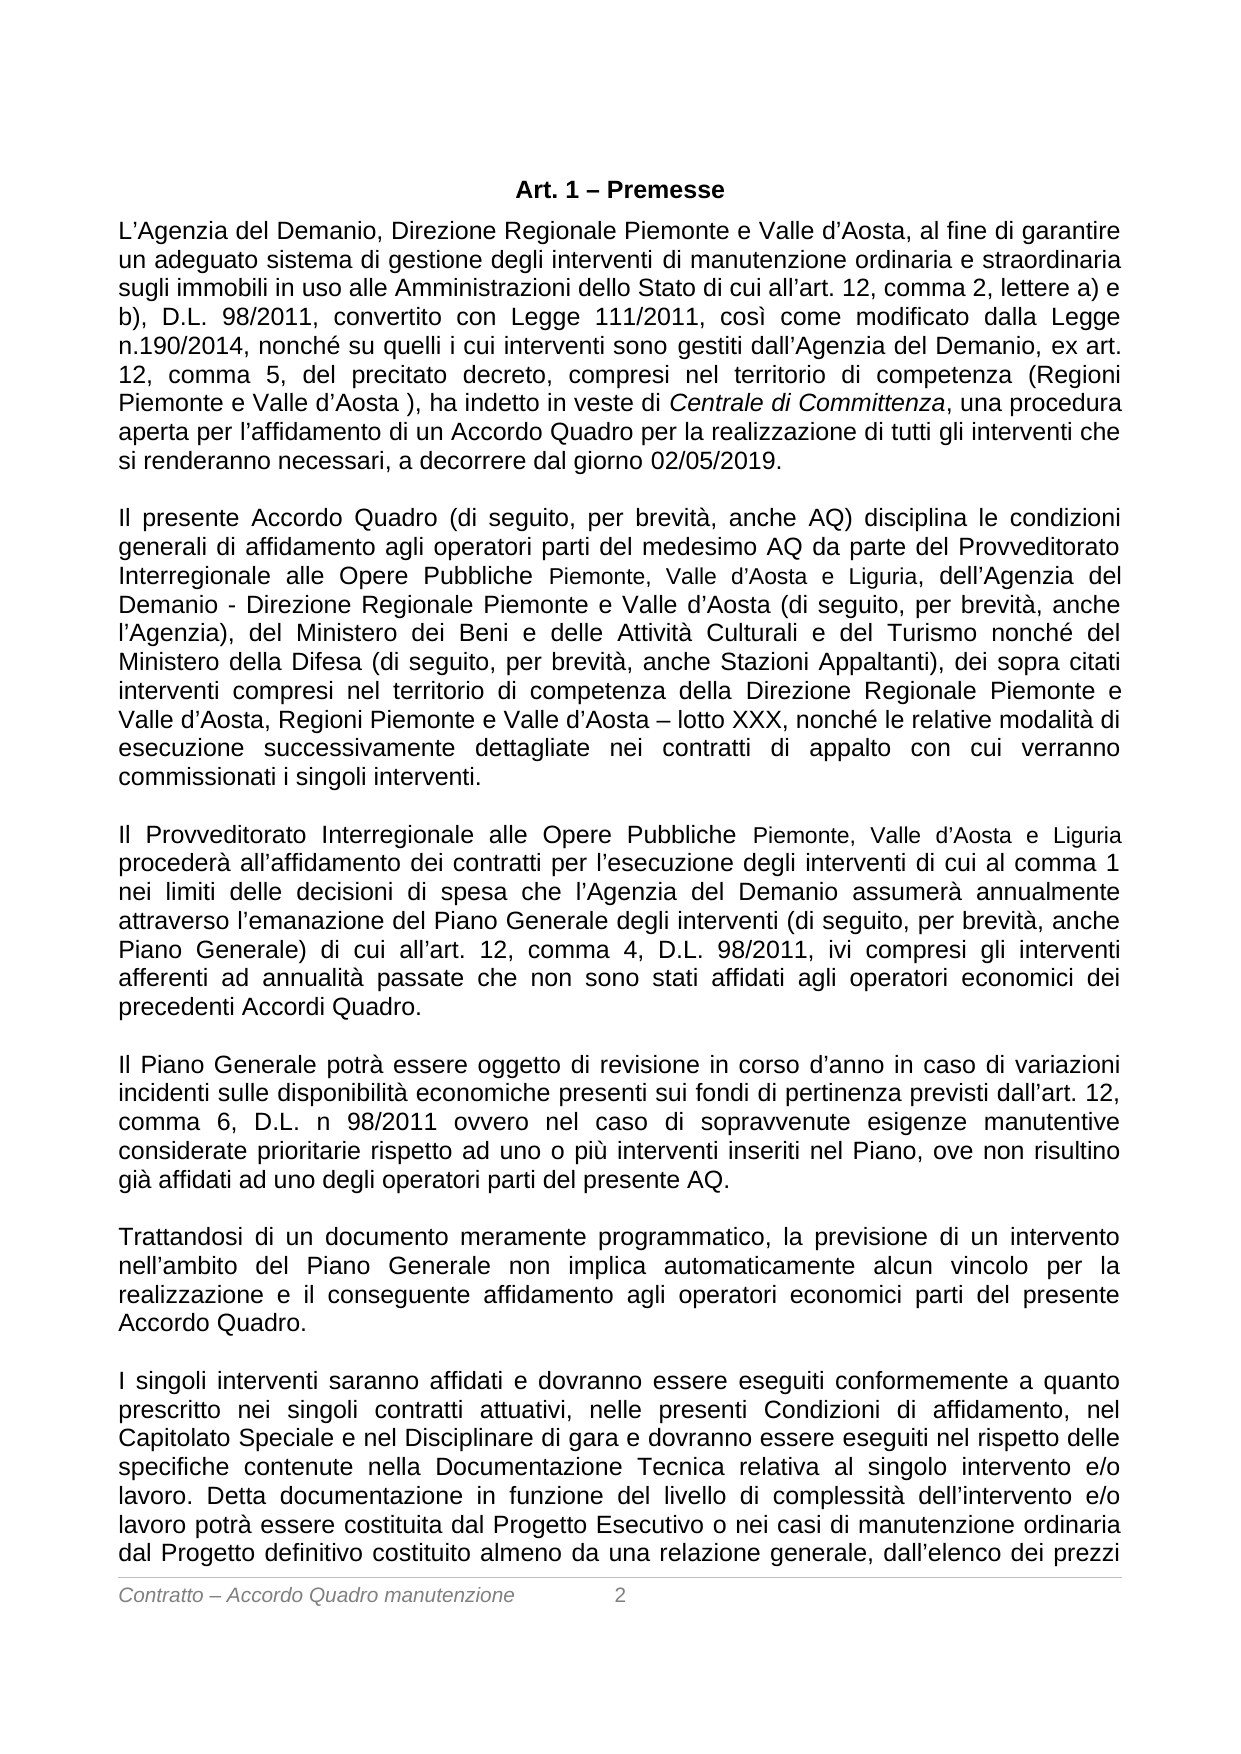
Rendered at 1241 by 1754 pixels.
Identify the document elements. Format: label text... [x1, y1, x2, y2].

text Trattandosi di un documento meramente programmatico, la previsione di un intervento nell’ambito del Piano Generale non implica automaticamente alcun vincolo per la realizzazione e il conseguente affidamento agli operatori economici parti del presente Accordo Quadro. [118, 1222, 1122, 1337]
text Il Piano Generale potrà essere oggetto di revisione in corso d’anno in caso di variazioni incidenti sulle disponibilità economiche presenti sui fondi di pertinenza previsti dall’art. 12, comma 6, D.L. n 98/2011 ovvero nel caso di sopravvenute esigenze manutentive considerate prioritarie rispetto ad uno o più interventi inseriti nel Piano, ove non risultino già affidati ad uno degli operatori parti del presente AQ. [118, 1049, 1122, 1193]
text Art. 1 – Premesse [118, 174, 1122, 203]
text Il Provveditorato Interregionale alle Opere Pubbliche Piemonte, Valle d’Aosta e Liguria procederà all’affidamento dei contratti per l’esecuzione degli interventi di cui al comma 1 nei limiti delle decisioni di spesa che l’Agenzia del Demanio assumerà annualmente attraverso l’emanazione del Piano Generale degli interventi (di seguito, per brevità, anche Piano Generale) di cui all’art. 12, comma 4, D.L. 98/2011, ivi compresi gli interventi afferenti ad annualità passate che non sono stati affidati agli operatori economici dei precedenti Accordi Quadro. [118, 819, 1122, 1021]
text I singoli interventi saranno affidati e dovranno essere eseguiti conformemente a quanto prescritto nei singoli contratti attuativi, nelle presenti Condizioni di affidamento, nel Capitolato Speciale e nel Disciplinare di gara e dovranno essere eseguiti nel rispetto delle specifiche contenute nella Documentazione Tecnica relativa al singolo intervento e/o lavoro. Detta documentazione in funzione del livello di complessità dell’intervento e/o lavoro potrà essere costituita dal Progetto Esecutivo o nei casi di manutenzione ordinaria dal Progetto definitivo costituito almeno da una relazione generale, dall’elenco dei prezzi [118, 1366, 1122, 1567]
text Il presente Accordo Quadro (di seguito, per brevità, anche AQ) disciplina le condizioni generali di affidamento agli operatori parti del medesimo AQ da parte del Provveditorato Interregionale alle Opere Pubbliche Piemonte, Valle d’Aosta e Liguria, dell’Agenzia del Demanio - Direzione Regionale Piemonte e Valle d’Aosta (di seguito, per brevità, anche l’Agenzia), del Ministero dei Beni e delle Attività Culturali e del Turismo nonché del Ministero della Difesa (di seguito, per brevità, anche Stazioni Appaltanti), dei sopra citati interventi compresi nel territorio di competenza della Direzione Regionale Piemonte e Valle d’Aosta, Regioni Piemonte e Valle d’Aosta – lotto XXX, nonché le relative modalità di esecuzione successivamente dettagliate nei contratti di appalto con cui verranno commissionati i singoli interventi. [118, 503, 1122, 791]
text L’Agenzia del Demanio, Direzione Regionale Piemonte e Valle d’Aosta, al fine di garantire un adeguato sistema di gestione degli interventi di manutenzione ordinaria e straordinaria sugli immobili in uso alle Amministrazioni dello Stato di cui all’art. 12, comma 2, lettere a) e b), D.L. 98/2011, convertito con Legge 111/2011, così come modificato dalla Legge n.190/2014, nonché su quelli i cui interventi sono gestiti dall’Agenzia del Demanio, ex art. 12, comma 5, del precitato decreto, compresi nel territorio di competenza (Regioni Piemonte e Valle d’Aosta ), ha indetto in veste di Centrale di Committenza, una procedura aperta per l’affidamento di un Accordo Quadro per la realizzazione di tutti gli interventi che si renderanno necessari, a decorrere dal giorno 02/05/2019. [118, 216, 1122, 474]
